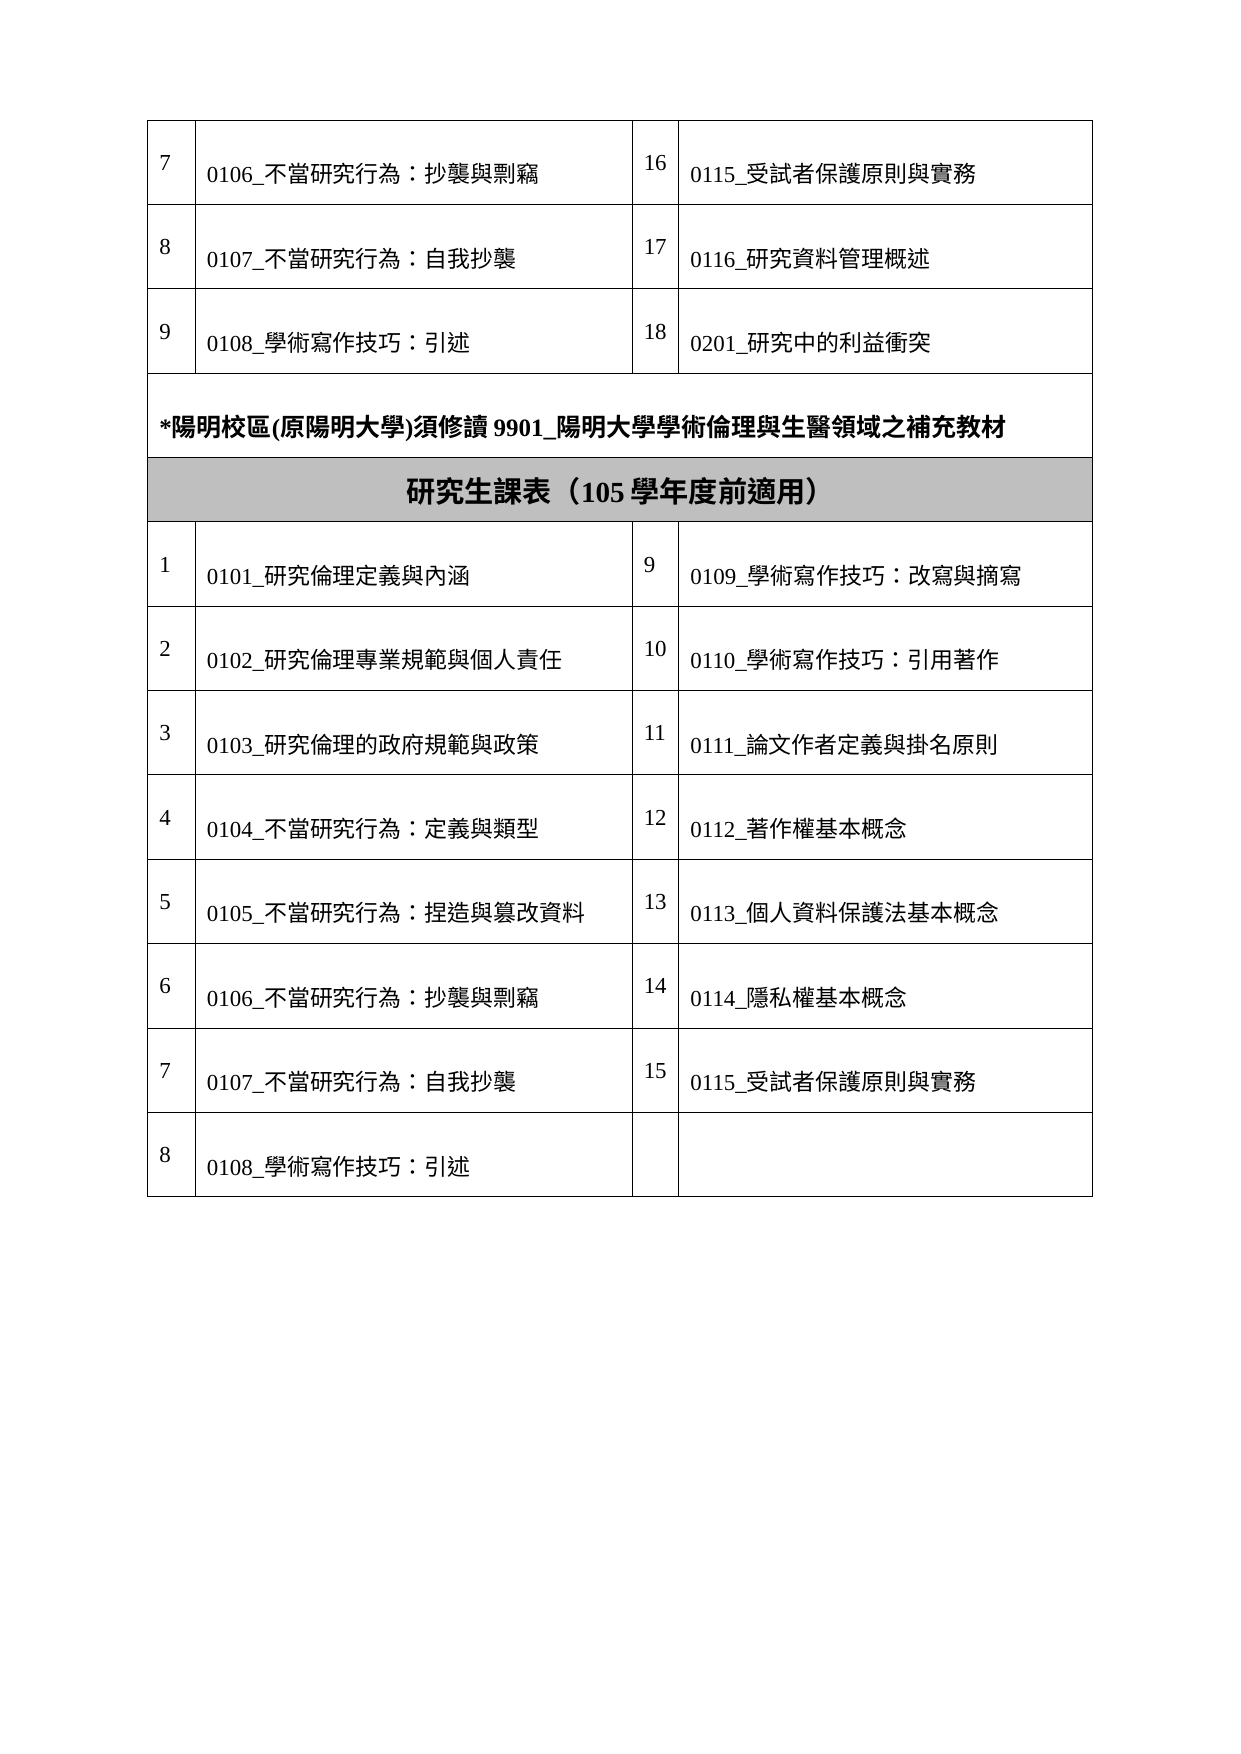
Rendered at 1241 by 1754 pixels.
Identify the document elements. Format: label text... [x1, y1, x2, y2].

table_cell 0201_研究中的利益衝突 [679, 289, 1092, 373]
table_cell 15 [633, 1029, 678, 1112]
table_cell 7 [148, 121, 195, 204]
table_cell 0109_學術寫作技巧：改寫與摘寫 [679, 522, 1092, 606]
table_cell *陽明校區(原陽明大學)須修讀9901_陽明大學學術倫理與生醫領域之補充教材 [148, 374, 1092, 457]
table_cell 0106_不當研究行為：抄襲與剽竊 [196, 121, 632, 204]
table_cell 5 [148, 860, 195, 943]
table_cell 18 [633, 289, 678, 373]
table_cell 0112_著作權基本概念 [679, 775, 1092, 859]
table_cell 0104_不當研究行為：定義與類型 [196, 775, 632, 859]
table_cell 17 [633, 205, 678, 288]
table_cell 2 [148, 607, 195, 690]
table_cell 0101_研究倫理定義與內涵 [196, 522, 632, 606]
table_cell 0108_學術寫作技巧：引述 [196, 289, 632, 373]
table_cell 14 [633, 944, 678, 1027]
table_cell 3 [148, 691, 195, 774]
table_cell 0114_隱私權基本概念 [679, 944, 1092, 1027]
table_cell 0113_個人資料保護法基本概念 [679, 860, 1092, 943]
table_cell 1 [148, 522, 195, 606]
table_cell 0111_論文作者定義與掛名原則 [679, 691, 1092, 774]
table_cell 0115_受試者保護原則與實務 [679, 1029, 1092, 1112]
table_cell 13 [633, 860, 678, 943]
table_cell 0105_不當研究行為：捏造與篡改資料 [196, 860, 632, 943]
table_cell 0107_不當研究行為：自我抄襲 [196, 1029, 632, 1112]
table_cell 研究生課表（105學年度前適用） [148, 458, 1092, 521]
table_cell 7 [148, 1029, 195, 1112]
table_cell 0110_學術寫作技巧：引用著作 [679, 607, 1092, 690]
table_cell 0115_受試者保護原則與實務 [679, 121, 1092, 204]
table_cell 0102_研究倫理專業規範與個人責任 [196, 607, 632, 690]
table_cell 0103_研究倫理的政府規範與政策 [196, 691, 632, 774]
table_cell 10 [633, 607, 678, 690]
table_cell [679, 1113, 1092, 1196]
table_cell 8 [148, 1113, 195, 1196]
table_cell 8 [148, 205, 195, 288]
table_cell 0116_研究資料管理概述 [679, 205, 1092, 288]
table_cell 0108_學術寫作技巧：引述 [196, 1113, 632, 1196]
table_cell 16 [633, 121, 678, 204]
table_cell 9 [633, 522, 678, 606]
table_cell 0106_不當研究行為：抄襲與剽竊 [196, 944, 632, 1027]
table_cell 0107_不當研究行為：自我抄襲 [196, 205, 632, 288]
table_cell 12 [633, 775, 678, 859]
table_cell 11 [633, 691, 678, 774]
table_cell 9 [148, 289, 195, 373]
table_cell 4 [148, 775, 195, 859]
table_cell [633, 1113, 678, 1196]
table_cell 6 [148, 944, 195, 1027]
